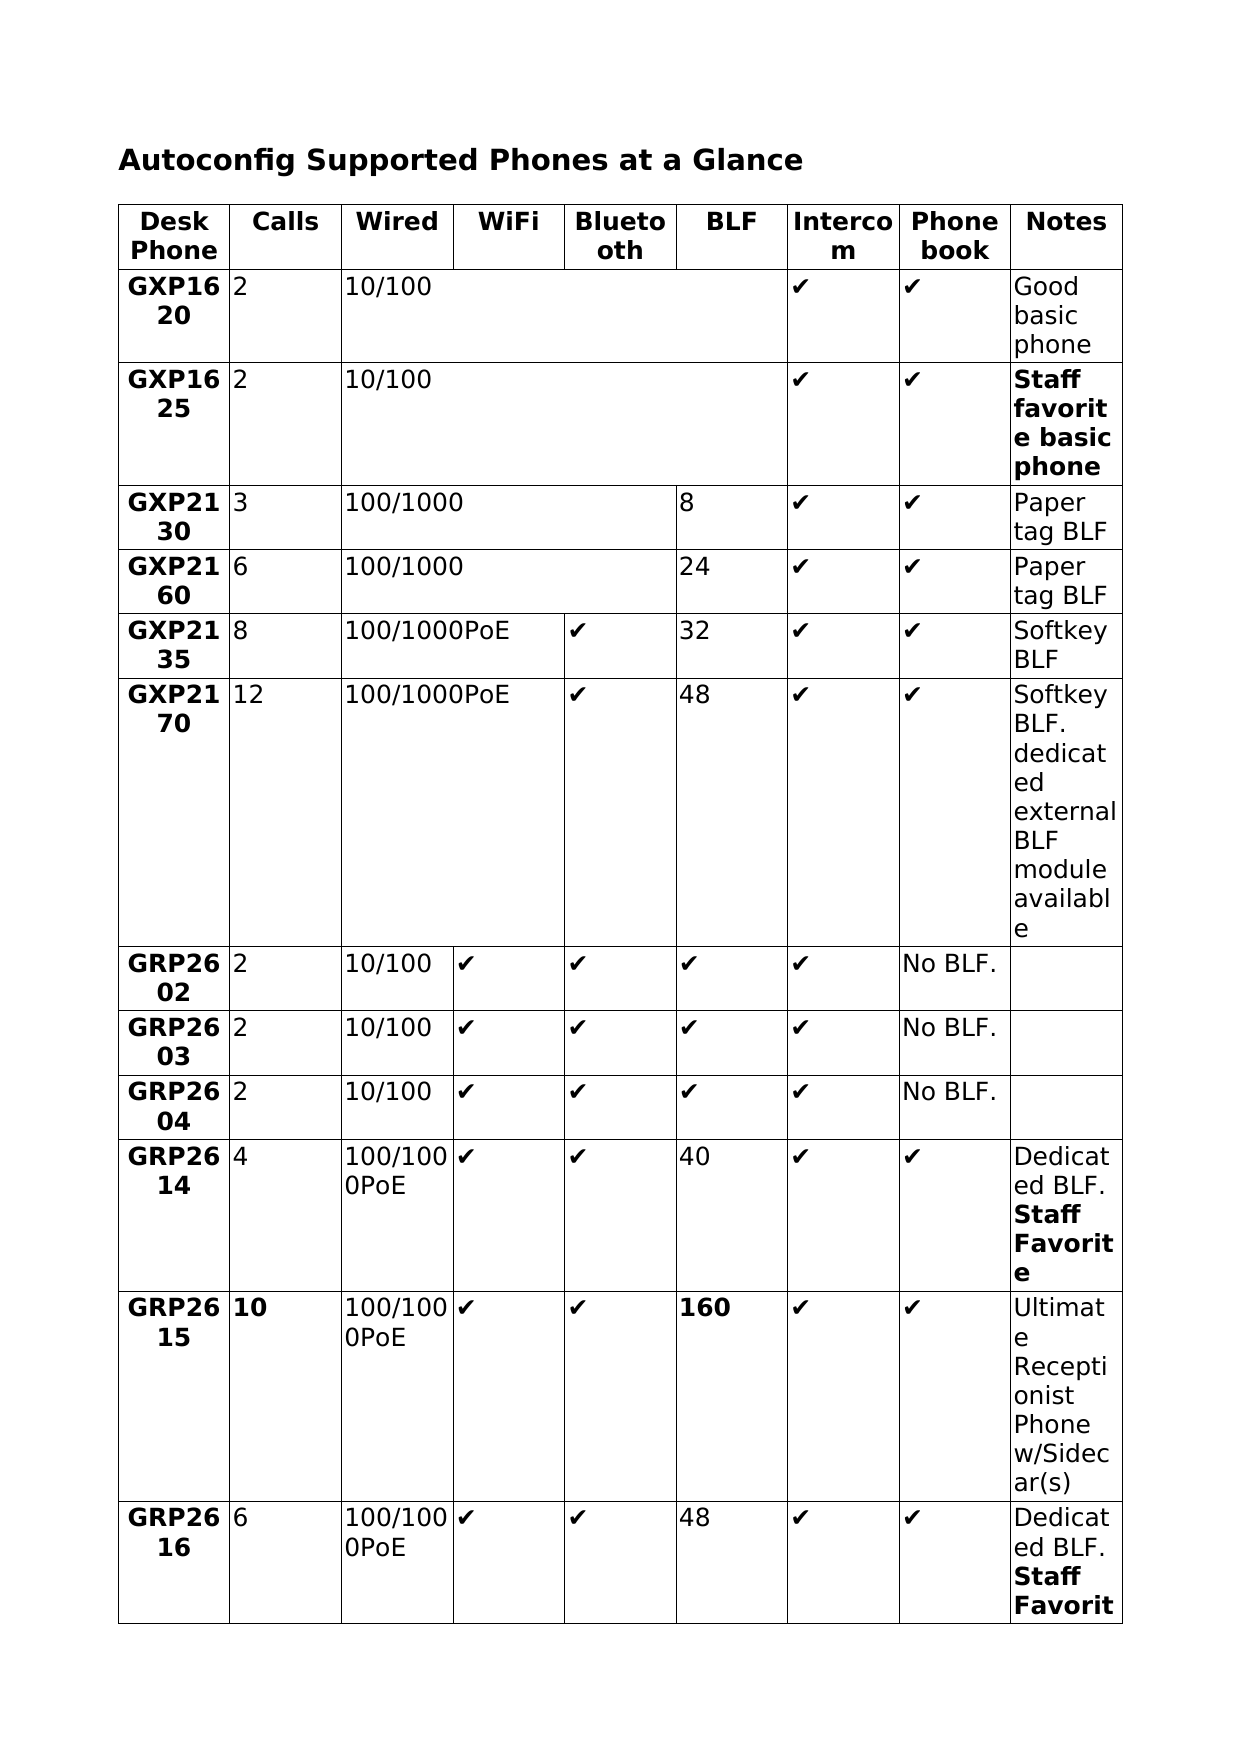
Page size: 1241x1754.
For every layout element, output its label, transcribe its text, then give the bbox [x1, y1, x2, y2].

table_cell 40 [677, 1140, 787, 1291]
table_cell 10/100 [342, 1076, 453, 1139]
table_cell ✔ [565, 679, 676, 946]
table_cell ✔ [788, 486, 899, 549]
table_header Phonebook [900, 205, 1010, 269]
table_cell GXP1620 [119, 270, 229, 362]
table_header WiFi [454, 205, 564, 269]
table_cell 100/1000PoE [342, 679, 564, 946]
table_cell 2 [230, 1011, 341, 1074]
table_cell ✔ [454, 1140, 564, 1291]
table_cell ✔ [900, 486, 1010, 549]
table_cell GXP1625 [119, 363, 229, 485]
table_cell Softkey BLF. dedicated external BLF module available [1011, 679, 1122, 946]
table_cell ✔ [788, 363, 899, 485]
table_cell ✔ [788, 1140, 899, 1291]
table_cell ✔ [788, 947, 899, 1010]
table_header Calls [230, 205, 341, 269]
table_cell GRP2604 [119, 1076, 229, 1139]
table_cell ✔ [788, 614, 899, 677]
table_cell GRP2602 [119, 947, 229, 1010]
table_cell ✔ [565, 947, 676, 1010]
table_cell GRP2615 [119, 1292, 229, 1501]
table_cell ✔ [677, 947, 787, 1010]
table_cell ✔ [565, 1011, 676, 1074]
table_cell No BLF. [900, 1011, 1010, 1074]
table_cell ✔ [677, 1076, 787, 1139]
table_cell ✔ [454, 1502, 564, 1623]
table_cell 10/100 [342, 947, 453, 1010]
table_cell ✔ [565, 1076, 676, 1139]
table_cell Softkey BLF [1011, 614, 1122, 677]
table_cell ✔ [788, 1502, 899, 1623]
table_header BLF [677, 205, 787, 269]
table_cell ✔ [900, 1502, 1010, 1623]
table_cell ✔ [788, 1292, 899, 1501]
table_cell ✔ [565, 1292, 676, 1501]
table_cell Staff favorite basic phone [1011, 363, 1122, 485]
table_cell ✔ [900, 363, 1010, 485]
subtitle Autoconfig Supported Phones at a Glance [118, 143, 1122, 177]
table_cell 6 [230, 1502, 341, 1623]
table_cell GRP2614 [119, 1140, 229, 1291]
table_cell ✔ [900, 1292, 1010, 1501]
table_cell GXP2135 [119, 614, 229, 677]
table_cell 32 [677, 614, 787, 677]
table_cell No BLF. [900, 1076, 1010, 1139]
table_cell ✔ [900, 550, 1010, 613]
table_cell ✔ [454, 1292, 564, 1501]
table_cell No BLF. [900, 947, 1010, 1010]
table_header Intercom [788, 205, 899, 269]
table_cell 160 [677, 1292, 787, 1501]
table_cell 10/100 [342, 270, 787, 362]
table_cell GXP2160 [119, 550, 229, 613]
table_cell ✔ [900, 270, 1010, 362]
table_header Desk Phone [119, 205, 229, 269]
table_cell 2 [230, 1076, 341, 1139]
table_cell 100/1000PoE [342, 1502, 453, 1623]
table_cell 100/1000 [342, 550, 676, 613]
table_cell ✔ [900, 614, 1010, 677]
table_cell GRP2603 [119, 1011, 229, 1074]
table_cell ✔ [677, 1011, 787, 1074]
table_cell Paper tag BLF [1011, 550, 1122, 613]
table_cell ✔ [454, 1011, 564, 1074]
table_cell ✔ [900, 1140, 1010, 1291]
table_cell 48 [677, 1502, 787, 1623]
table_cell 100/1000PoE [342, 614, 564, 677]
table_cell 6 [230, 550, 341, 613]
table_cell GRP2616 [119, 1502, 229, 1623]
table_cell 3 [230, 486, 341, 549]
table_cell 48 [677, 679, 787, 946]
table_header Wired [342, 205, 453, 269]
table_header Bluetooth [565, 205, 676, 269]
table_cell Good basic phone [1011, 270, 1122, 362]
table_cell Dedicated BLF. Staff Favorite [1011, 1140, 1122, 1291]
table_cell 10 [230, 1292, 341, 1501]
table_header Notes [1011, 205, 1122, 269]
table_cell ✔ [788, 550, 899, 613]
table_cell ✔ [565, 1140, 676, 1291]
table_cell ✔ [565, 614, 676, 677]
table_cell 100/1000PoE [342, 1140, 453, 1291]
table_cell 4 [230, 1140, 341, 1291]
table_cell 12 [230, 679, 341, 946]
table_cell ✔ [565, 1502, 676, 1623]
table_cell 24 [677, 550, 787, 613]
table_cell ✔ [788, 270, 899, 362]
table_cell 10/100 [342, 363, 787, 485]
table_cell 2 [230, 363, 341, 485]
table_cell [1011, 1076, 1122, 1139]
table_cell 8 [677, 486, 787, 549]
table_cell Dedicated BLF. Staff Favorit [1011, 1502, 1122, 1623]
table_cell GXP2170 [119, 679, 229, 946]
table_cell GXP2130 [119, 486, 229, 549]
table_cell ✔ [788, 679, 899, 946]
table_cell 100/1000PoE [342, 1292, 453, 1501]
table_cell 8 [230, 614, 341, 677]
table_cell 100/1000 [342, 486, 676, 549]
table_cell 2 [230, 947, 341, 1010]
table_cell ✔ [454, 947, 564, 1010]
table_cell 10/100 [342, 1011, 453, 1074]
table_cell [1011, 947, 1122, 1010]
table_cell [1011, 1011, 1122, 1074]
table_cell ✔ [900, 679, 1010, 946]
table_cell Ultimate Receptionist Phone w/Sidecar(s) [1011, 1292, 1122, 1501]
table_cell ✔ [788, 1011, 899, 1074]
table_cell ✔ [454, 1076, 564, 1139]
table_cell Paper tag BLF [1011, 486, 1122, 549]
table_cell 2 [230, 270, 341, 362]
table_cell ✔ [788, 1076, 899, 1139]
